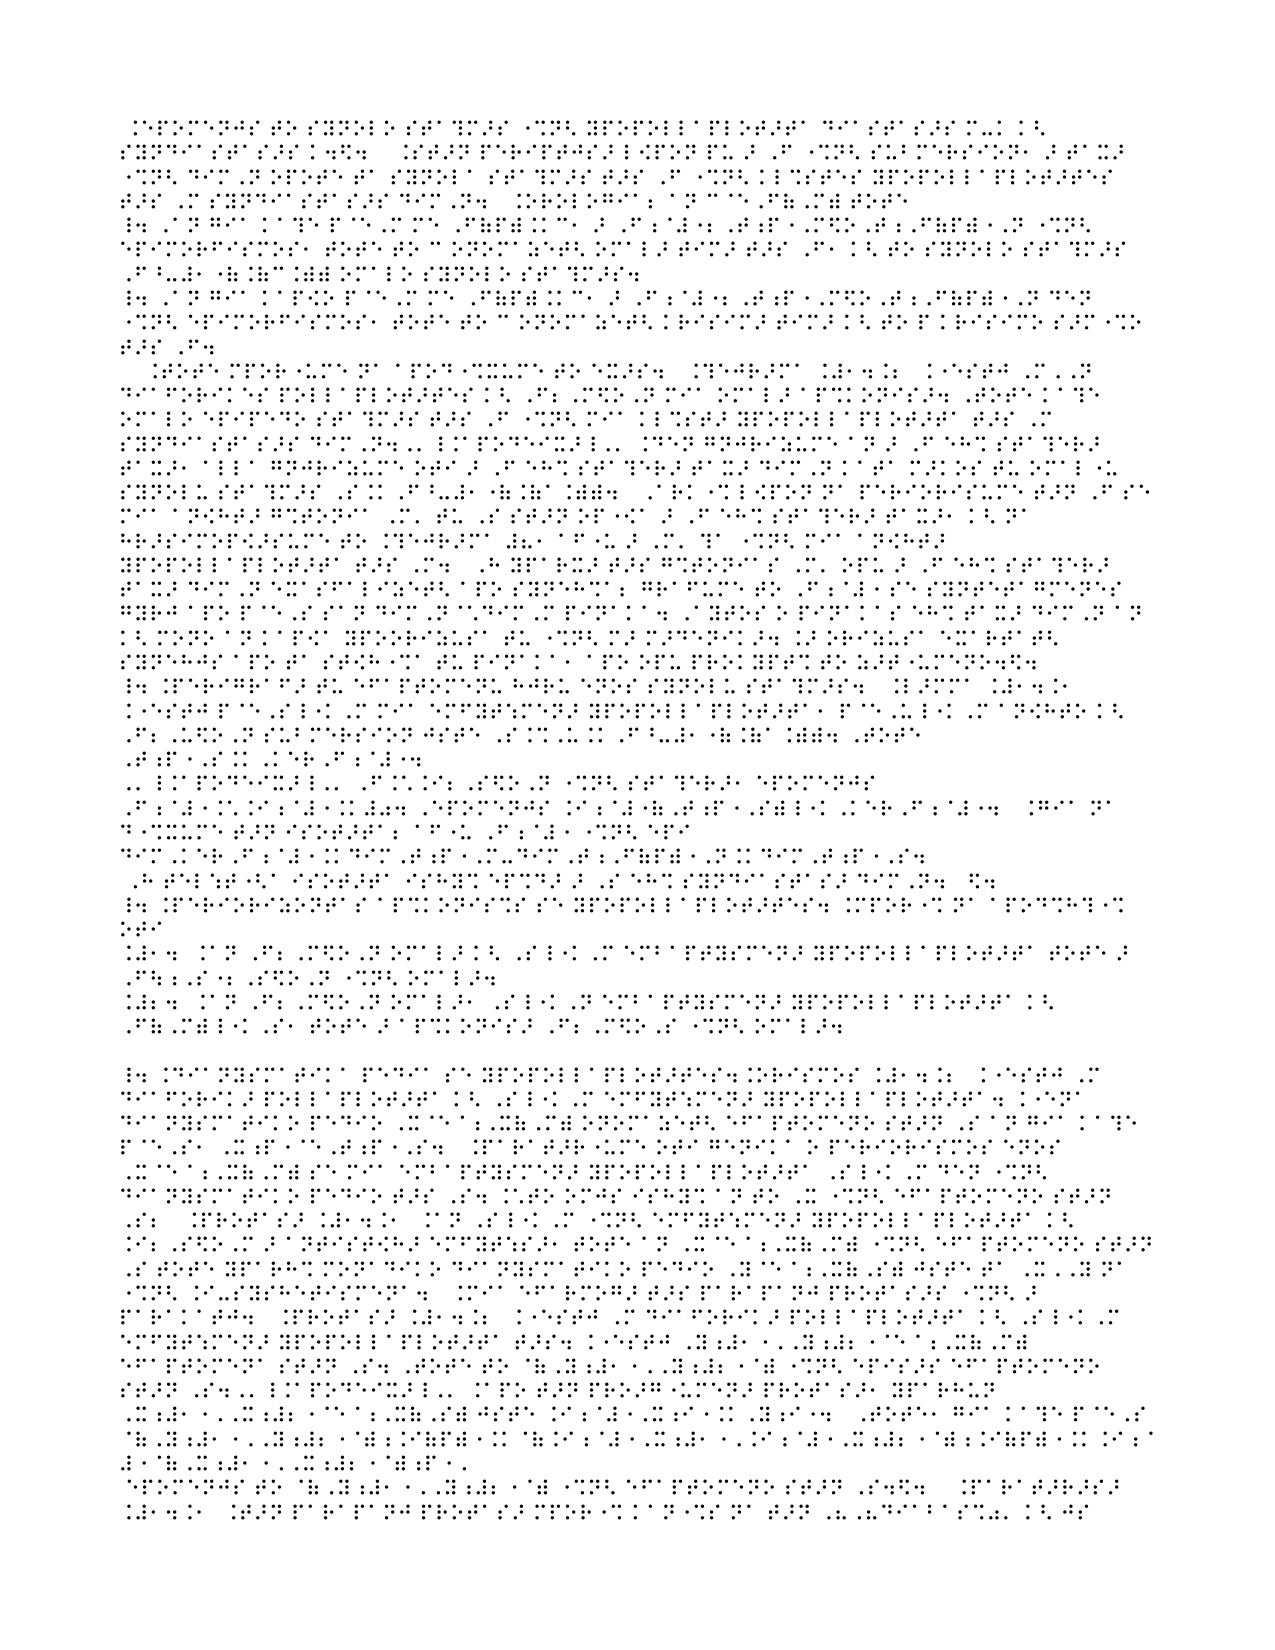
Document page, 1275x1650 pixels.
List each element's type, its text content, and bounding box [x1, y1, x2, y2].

text ⠸⠲ ⠠⠁⠝ ⠛⠊⠁ ⠅⠁⠹⠑ ⠏⠈⠑⠠⠍ ⠍⠑ ⠠⠋⠷⠏⠾⠨⠅⠉⠂ ⠜ ⠠⠋⠰⠈⠼⠐⠆⠠⠞⠰⠏⠐⠠⠍⠫⠕⠠⠞⠰⠠⠋⠷⠏⠾⠐⠠⠝ ⠐⠩⠝⠣ ⠑⠏⠊⠍⠕⠗⠋⠊⠎⠍⠕⠎⠂ ⠞⠕⠞⠑ ⠞⠕ ⠉ ⠕⠝⠕⠍⠁⠵⠑⠞⠣ ⠕⠍⠁⠇⠜ ⠞⠊⠍⠜ ⠞⠜⠎ ⠠⠋⠂ ⠅⠣ ⠞⠕ ⠎⠽⠝⠕⠇⠕ ⠎⠞⠁⠹⠍⠜⠎ ⠠⠋⠘⠤⠼⠂⠐⠷⠨⠷⠉⠨⠾⠾ ⠕⠍⠁⠇⠕ ⠎⠽⠝⠕⠇⠕ ⠎⠞⠁⠹⠍⠜⠎⠲ [118, 215, 1157, 288]
text ⠠⠞⠰⠏⠐⠠⠎⠨⠅⠠⠅⠑⠗⠠⠋⠰⠈⠼⠐⠲ [118, 749, 1157, 773]
text ⠸⠲ ⠠⠁⠝ ⠛⠊⠁ ⠅⠁⠏⠪⠕ ⠏⠈⠑⠠⠍ ⠍⠑ ⠠⠋⠷⠏⠾⠨⠅⠉⠂ ⠜ ⠠⠋⠰⠈⠼⠐⠆⠠⠞⠰⠏⠐⠠⠍⠫⠕⠠⠞⠰⠠⠋⠷⠏⠾⠐⠠⠝ ⠙⠑⠝ ⠐⠩⠝⠣ ⠑⠏⠊⠍⠕⠗⠋⠊⠎⠍⠕⠎⠂ ⠞⠕⠞⠑ ⠞⠕ ⠉ ⠕⠝⠕⠍⠁⠵⠑⠞⠣ ⠅⠗⠊⠎⠊⠍⠜ ⠞⠊⠍⠜ ⠅⠣ ⠞⠕ ⠏ ⠅⠗⠊⠎⠊⠍⠕ ⠎⠜⠍⠐⠩⠕ ⠞⠜⠎ ⠠⠋⠲ [118, 288, 1157, 361]
text ⠠⠄⠸⠨⠁⠏⠕⠙⠑⠊⠭⠜⠸⠠⠄ ⠠⠋⠨⠡⠨⠊⠆⠠⠎⠫⠕⠠⠝ ⠐⠩⠝⠣ ⠎⠞⠁⠹⠑⠗⠜⠂ ⠑⠏⠕⠍⠑⠝⠚⠎ ⠠⠋⠰⠈⠼⠐⠨⠡⠨⠊⠰⠈⠼⠐⠨⠅⠼⠴⠲ ⠠⠑⠏⠕⠍⠑⠝⠚⠎ ⠨⠊⠰⠈⠼⠐⠷⠠⠞⠰⠏⠐⠠⠎⠾⠸⠐⠅⠠⠅⠑⠗⠠⠋⠰⠈⠼⠐⠲ ⠨⠛⠊⠁ ⠝⠁ ⠙⠐⠩⠭⠥⠍⠑ ⠞⠜⠝ ⠊⠎⠕⠞⠜⠞⠁⠆ ⠁⠋⠐⠥ ⠠⠋⠰⠈⠼⠐ ⠐⠩⠝⠣ ⠑⠏⠊ [118, 773, 1157, 846]
text ⠨⠼⠆⠲ ⠨⠁⠝ ⠠⠋⠆⠠⠍⠫⠕⠠⠝ ⠕⠍⠁⠇⠜⠂ ⠠⠎⠸⠐⠅⠠⠝ ⠑⠍⠃⠁⠏⠞⠽⠎⠍⠑⠝⠜ ⠽⠏⠕⠏⠕⠇⠇⠁⠏⠇⠕⠞⠜⠞⠁ ⠅⠣ ⠠⠋⠷⠠⠍⠾⠸⠐⠅⠠⠎⠂ ⠞⠕⠞⠑ ⠜ ⠁⠏⠩⠅⠕⠝⠊⠎⠜ ⠠⠋⠆⠠⠍⠫⠕⠠⠎ ⠐⠩⠝⠣ ⠕⠍⠁⠇⠜⠲ [118, 992, 1157, 1040]
text ⠨⠑⠏⠕⠍⠑⠝⠚⠎ ⠞⠕ ⠎⠽⠝⠕⠇⠕ ⠎⠞⠁⠹⠍⠜⠎ ⠐⠩⠝⠣ ⠽⠏⠕⠏⠕⠇⠇⠁⠏⠇⠕⠞⠜⠞⠁ ⠙⠊⠁⠎⠞⠁⠎⠜⠎ ⠍⠤⠅ ⠅⠣ ⠎⠽⠝⠙⠊⠁⠎⠞⠁⠎⠜⠎ ⠅⠲⠫⠲ ⠨⠎⠞⠜⠝ ⠏⠑⠗⠊⠏⠞⠚⠎⠜ ⠇⠪⠏⠕⠝ ⠏⠥ ⠜ ⠠⠋ ⠐⠩⠝⠣ ⠎⠥⠃⠍⠑⠗⠎⠊⠕⠝⠂ ⠜ ⠞⠁⠭⠜ ⠐⠩⠝⠣ ⠙⠊⠍⠠⠝ ⠕⠏⠕⠞⠑ ⠞⠁ ⠎⠽⠝⠕⠇⠁ ⠎⠞⠁⠹⠍⠜⠎ ⠞⠜⠎ ⠠⠋ ⠐⠩⠝⠣ ⠅⠇⠩⠎⠞⠑⠎ ⠽⠏⠕⠏⠕⠇⠇⠁⠏⠇⠕⠞⠜⠞⠑⠎ ⠞⠜⠎ ⠠⠍ ⠎⠽⠝⠙⠊⠁⠎⠞⠁⠎⠜⠎ ⠙⠊⠍⠠⠝⠲ ⠨⠕⠗⠕⠇⠕⠛⠊⠁⠆ ⠁⠝ ⠉⠈⠑⠠⠋⠷⠠⠍⠾ ⠞⠕⠞⠑ [118, 118, 1157, 215]
text ⠸⠲ ⠨⠏⠑⠗⠊⠕⠗⠊⠵⠕⠝⠞⠁⠎ ⠁⠏⠩⠅⠕⠝⠊⠎⠩⠎ ⠎⠑ ⠽⠏⠕⠏⠕⠇⠇⠁⠏⠇⠕⠞⠜⠞⠑⠎⠲ ⠨⠍⠏⠕⠗⠐⠩ ⠝⠁ ⠁⠏⠕⠙⠩⠓⠹⠐⠩ ⠕⠞⠊ [118, 895, 1157, 943]
text ⠠⠓ ⠞⠑⠇⠱⠞⠐⠣⠁ ⠊⠎⠕⠞⠜⠞⠁ ⠊⠎⠓⠽⠩ ⠑⠏⠩⠙⠜ ⠜ ⠠⠎ ⠑⠓⠩ ⠎⠽⠝⠙⠊⠁⠎⠞⠁⠎⠜ ⠙⠊⠍⠠⠝⠲ ⠫⠲ [118, 871, 1157, 895]
text ⠑⠏⠕⠍⠑⠝⠚⠎ ⠞⠕ ⠈⠷⠠⠽⠰⠼⠂⠐⠠⠠⠽⠰⠼⠆⠐⠈⠾ ⠐⠩⠝⠣ ⠑⠋⠁⠏⠞⠕⠍⠑⠝⠕ ⠎⠞⠜⠝ ⠠⠎⠲⠫⠲ ⠨⠏⠁⠗⠁⠞⠜⠗⠜⠎⠜ ⠨⠼⠂⠲⠨⠂ ⠨⠞⠜⠝ ⠏⠁⠗⠁⠏⠁⠝⠚ ⠏⠗⠕⠞⠁⠎⠜ ⠍⠏⠕⠗⠐⠩ ⠅⠁⠝⠐⠩⠎ ⠝⠁ ⠞⠜⠝ ⠠⠦⠠⠦⠙⠊⠁⠃⠁⠎⠩⠴⠄ ⠅⠣ ⠚⠎ [118, 1477, 1157, 1526]
text ⠸⠲ ⠨⠏⠑⠗⠊⠛⠗⠁⠋⠜ ⠞⠥ ⠑⠋⠁⠏⠞⠕⠍⠑⠝⠥ ⠓⠚⠗⠥ ⠑⠝⠕⠎ ⠎⠽⠝⠕⠇⠥ ⠎⠞⠁⠹⠍⠜⠎⠲ ⠨⠇⠜⠍⠍⠁ ⠨⠼⠂⠲⠨⠂ ⠨⠐⠑⠎⠞⠚ ⠏⠈⠑⠠⠎⠸⠐⠅⠠⠍ ⠍⠊⠁ ⠑⠍⠋⠽⠞⠱⠍⠑⠝⠜ ⠽⠏⠕⠏⠕⠇⠇⠁⠏⠇⠕⠞⠜⠞⠁⠂ ⠏⠈⠑⠠⠥⠸⠐⠅⠠⠍ ⠁⠝⠪⠓⠞⠕ ⠅⠣ ⠠⠋⠆⠠⠥⠫⠕⠠⠝ ⠎⠥⠃⠍⠑⠗⠎⠊⠕⠝ ⠚⠎⠞⠑ ⠠⠎⠨⠩⠠⠥⠨⠅⠠⠋⠘⠤⠼⠂⠐⠷⠨⠷⠁⠨⠾⠾⠲ ⠠⠞⠕⠞⠑ [118, 676, 1157, 749]
text ⠈⠷⠠⠽⠰⠼⠂⠐⠠⠠⠽⠰⠼⠆⠐⠈⠾⠰⠨⠊⠷⠏⠾⠐⠨⠅⠈⠷⠨⠊⠰⠈⠼⠐⠠⠭⠰⠼⠂⠐⠠⠨⠊⠰⠈⠼⠐⠠⠭⠰⠼⠆⠐⠈⠾⠰⠨⠊⠷⠏⠾⠐⠨⠅⠨⠊⠰⠈⠼⠐⠈⠷⠠⠭⠰⠼⠂⠐⠠⠠⠭⠰⠼⠆⠐⠈⠾⠰⠏⠐⠠ [118, 1429, 1157, 1477]
text ⠸⠲ ⠨⠙⠊⠁⠝⠽⠎⠍⠁⠞⠊⠅⠁ ⠏⠑⠙⠊⠁ ⠎⠑ ⠽⠏⠕⠏⠕⠇⠇⠁⠏⠇⠕⠞⠜⠞⠑⠎⠲⠨⠕⠗⠊⠎⠍⠕⠎ ⠨⠼⠂⠲⠨⠆ ⠨⠐⠑⠎⠞⠚ ⠠⠍ ⠙⠊⠁⠋⠕⠗⠊⠅⠜ ⠏⠕⠇⠇⠁⠏⠇⠕⠞⠜⠞⠁ ⠅⠣ ⠠⠎⠸⠐⠅⠠⠍ ⠑⠍⠋⠽⠞⠱⠍⠑⠝⠜ ⠽⠏⠕⠏⠕⠇⠇⠁⠏⠇⠕⠞⠜⠞⠁⠲ ⠨⠐⠑⠝⠁ ⠙⠊⠁⠝⠽⠎⠍⠁⠞⠊⠅⠕ ⠏⠑⠙⠊⠕ ⠠⠭⠈⠑⠈⠰⠠⠭⠷⠠⠍⠾ ⠕⠝⠕⠍⠁⠵⠑⠞⠣ ⠑⠋⠁⠏⠞⠕⠍⠑⠝⠕ ⠎⠞⠜⠝ ⠠⠎ ⠁⠝ ⠛⠊⠁ ⠅⠁⠹⠑ ⠏⠈⠑⠠⠎⠂ ⠠⠭⠰⠏⠐⠈⠑⠠⠞⠰⠏⠐⠠⠎⠲ ⠨⠏⠁⠗⠁⠞⠜⠗⠐⠥⠍⠑ ⠕⠞⠊ ⠛⠑⠝⠊⠅⠁ ⠕ ⠏⠑⠗⠊⠕⠗⠊⠎⠍⠕⠎ ⠑⠝⠕⠎ ⠠⠭⠈⠑⠈⠰⠠⠭⠷⠠⠍⠾ ⠎⠑ ⠍⠊⠁ ⠑⠍⠃⠁⠏⠞⠽⠎⠍⠑⠝⠜ ⠽⠏⠕⠏⠕⠇⠇⠁⠏⠇⠕⠞⠜⠞⠁ ⠠⠎⠸⠐⠅⠠⠍ ⠙⠑⠝ ⠐⠩⠝⠣ ⠙⠊⠁⠝⠽⠎⠍⠁⠞⠊⠅⠕ ⠏⠑⠙⠊⠕ ⠞⠜⠎ ⠠⠎⠲ ⠨⠡⠞⠕ ⠕⠍⠚⠎ ⠊⠎⠓⠽⠩ ⠁⠝ ⠞⠕ ⠠⠭ ⠐⠩⠝⠣ ⠑⠋⠁⠏⠞⠕⠍⠑⠝⠕ ⠎⠞⠜⠝ ⠠⠎⠆ ⠨⠏⠗⠕⠞⠁⠎⠜ ⠨⠼⠂⠲⠨⠂ ⠨⠁⠝ ⠠⠎⠸⠐⠅⠠⠍ ⠐⠩⠝⠣ ⠑⠍⠋⠽⠞⠱⠍⠑⠝⠜ ⠽⠏⠕⠏⠕⠇⠇⠁⠏⠇⠕⠞⠜⠞⠁ ⠅⠣ ⠨⠊⠆⠠⠎⠫⠕⠠⠍ ⠜ ⠁⠝⠞⠊⠎⠞⠪⠓⠜ ⠑⠍⠋⠽⠞⠱⠎⠜⠂ ⠞⠕⠞⠑ ⠁⠝ ⠠⠭⠈⠑⠈⠰⠠⠭⠷⠠⠍⠾ ⠐⠩⠝⠣ ⠑⠋⠁⠏⠞⠕⠍⠑⠝⠕ ⠎⠞⠜⠝ ⠠⠎ ⠞⠕⠞⠑ ⠽⠏⠁⠗⠓⠩ ⠍⠕⠝⠁⠙⠊⠅⠕ ⠙⠊⠁⠝⠽⠎⠍⠁⠞⠊⠅⠕ ⠏⠑⠙⠊⠕ ⠠⠽⠈⠑⠈⠰⠠⠭⠷⠠⠎⠾ ⠚⠎⠞⠑ ⠞⠁ ⠠⠭⠠⠠⠽ ⠝⠁ ⠐⠩⠝⠣ ⠨⠊⠤⠎⠽⠎⠓⠑⠞⠊⠎⠍⠑⠝⠁⠲ ⠨⠍⠊⠁ ⠑⠋⠁⠗⠍⠕⠛⠜ ⠞⠜⠎ ⠏⠁⠗⠁⠏⠁⠝⠚ ⠏⠗⠕⠞⠁⠎⠜⠎ ⠐⠩⠝⠣ ⠜ ⠏⠁⠗⠁⠅⠁⠞⠚⠲ ⠨⠏⠗⠕⠞⠁⠎⠜ ⠨⠼⠂⠲⠨⠆ ⠨⠐⠑⠎⠞⠚ ⠠⠍ ⠙⠊⠁⠋⠕⠗⠊⠅⠜ ⠏⠕⠇⠇⠁⠏⠇⠕⠞⠜⠞⠁ ⠅⠣ ⠠⠎⠸⠐⠅⠠⠍ ⠑⠍⠋⠽⠞⠱⠍⠑⠝⠜ ⠽⠏⠕⠏⠕⠇⠇⠁⠏⠇⠕⠞⠜⠞⠁ ⠞⠜⠎⠲ ⠨⠐⠑⠎⠞⠚ ⠠⠽⠰⠼⠂⠐⠠⠠⠽⠰⠼⠆⠐⠈⠑⠈⠰⠠⠭⠷⠠⠍⠾ ⠑⠋⠁⠏⠞⠕⠍⠑⠝⠁ ⠎⠞⠜⠝ ⠠⠎⠲ ⠠⠞⠕⠞⠑ ⠞⠕ ⠈⠷⠠⠽⠰⠼⠂⠐⠠⠠⠽⠰⠼⠆⠐⠈⠾ ⠐⠩⠝⠣ ⠑⠏⠊⠎⠜⠎ ⠑⠋⠁⠏⠞⠕⠍⠑⠝⠕ ⠎⠞⠜⠝ ⠠⠎⠲⠠⠄⠸⠨⠁⠏⠕⠙⠑⠊⠭⠜⠸⠠⠄ ⠨⠁⠏⠕ ⠞⠜⠝ ⠏⠗⠕⠜⠛⠐⠥⠍⠑⠝⠜ ⠏⠗⠕⠞⠁⠎⠜⠂ ⠽⠏⠁⠗⠓⠥⠝ ⠠⠭⠰⠼⠂⠐⠠⠠⠭⠰⠼⠆⠐⠈⠑⠈⠰⠠⠭⠷⠠⠎⠾ ⠚⠎⠞⠑ ⠨⠊⠰⠈⠼⠐⠠⠭⠰⠊⠐⠨⠅⠠⠽⠰⠊⠐⠲ ⠠⠞⠕⠞⠑⠂ ⠛⠊⠁ ⠅⠁⠹⠑ ⠏⠈⠑⠠⠎ [118, 1065, 1157, 1429]
text ⠙⠊⠍⠠⠅⠑⠗⠠⠋⠰⠈⠼⠐⠨⠅⠙⠊⠍⠠⠞⠰⠏⠐⠠⠍⠤⠙⠊⠍⠠⠞⠰⠠⠋⠷⠏⠾⠐⠠⠝⠨⠅⠙⠊⠍⠠⠞⠰⠏⠐⠠⠎⠲ [118, 846, 1157, 871]
text ⠨⠞⠕⠞⠑ ⠍⠏⠕⠗⠐⠥⠍⠑ ⠝⠁ ⠁⠏⠕⠙⠐⠩⠭⠥⠍⠑ ⠞⠕ ⠑⠭⠜⠎⠲ ⠨⠹⠑⠚⠗⠜⠍⠁ ⠨⠼⠂⠲⠨⠆ ⠨⠐⠑⠎⠞⠚ ⠠⠍⠠⠠⠝ ⠙⠊⠁⠋⠕⠗⠊⠅⠑⠎ ⠏⠕⠇⠇⠁⠏⠇⠕⠞⠜⠞⠑⠎ ⠅⠣ ⠠⠋⠆⠠⠍⠫⠕⠠⠝ ⠍⠊⠁ ⠕⠍⠁⠇⠜ ⠁⠏⠩⠅⠕⠝⠊⠎⠜⠲ ⠠⠞⠕⠞⠑ ⠅⠁⠹⠑ ⠕⠍⠁⠇⠕ ⠑⠏⠊⠏⠑⠙⠕ ⠎⠞⠁⠹⠍⠜⠎ ⠞⠜⠎ ⠠⠋ ⠐⠩⠝⠣ ⠍⠊⠁ ⠅⠇⠩⠎⠞⠜ ⠽⠏⠕⠏⠕⠇⠇⠁⠏⠇⠕⠞⠜⠞⠁ ⠞⠜⠎ ⠠⠍ ⠎⠽⠝⠙⠊⠁⠎⠞⠁⠎⠜⠎ ⠙⠊⠍⠠⠝⠲⠠⠄⠸⠨⠁⠏⠕⠙⠑⠊⠭⠜⠸⠠⠄ ⠨⠙⠑⠝ ⠛⠝⠚⠗⠊⠵⠥⠍⠑ ⠁⠝ ⠜ ⠠⠋ ⠑⠓⠩ ⠎⠞⠁⠹⠑⠗⠜ ⠞⠁⠭⠜⠂ ⠁⠇⠇⠁ ⠛⠝⠚⠗⠊⠵⠥⠍⠑ ⠕⠞⠊ ⠜ ⠠⠋ ⠑⠓⠩ ⠎⠞⠁⠹⠑⠗⠜ ⠞⠁⠭⠜ ⠙⠊⠍⠠⠝ ⠅⠁⠞⠁ ⠍⠜⠅⠕⠎ ⠞⠥ ⠕⠍⠁⠇⠐⠥ ⠎⠽⠝⠕⠇⠥ ⠎⠞⠁⠹⠍⠜⠎ ⠠⠎⠨⠅⠠⠋⠘⠤⠼⠂⠐⠷⠨⠷⠁⠨⠾⠾⠲ ⠠⠁⠗⠅⠐⠩ ⠇⠪⠏⠕⠝ ⠝⠁ ⠏⠑⠗⠊⠕⠗⠊⠎⠥⠍⠑ ⠞⠜⠝ ⠠⠋ ⠎⠑ ⠍⠊⠁ ⠁⠝⠪⠓⠞⠜ ⠛⠩⠞⠕⠝⠊⠁ ⠠⠍⠄ ⠞⠥ ⠠⠎ ⠎⠞⠜⠝ ⠕⠏⠐⠪⠁ ⠜ ⠠⠋ ⠑⠓⠩ ⠎⠞⠁⠹⠑⠗⠜ ⠞⠁⠭⠜⠂ ⠅⠣ ⠝⠁ ⠓⠗⠜⠎⠊⠍⠕⠏⠪⠜⠎⠥⠍⠑ ⠞⠕ ⠨⠹⠑⠚⠗⠜⠍⠁ ⠼⠦⠂ ⠁⠋⠐⠥ ⠜ ⠠⠍⠄ ⠹⠁ ⠐⠩⠝⠣ ⠍⠊⠁ ⠁⠝⠪⠓⠞⠜ ⠽⠏⠕⠏⠕⠇⠇⠁⠏⠇⠕⠞⠜⠞⠁ ⠞⠜⠎ ⠠⠍⠲ ⠠⠓ ⠽⠏⠁⠗⠭⠜ ⠞⠜⠎ ⠛⠩⠞⠕⠝⠊⠁⠎ ⠠⠍⠄ ⠕⠏⠥ ⠜ ⠠⠋ ⠑⠓⠩ ⠎⠞⠁⠹⠑⠗⠜ ⠞⠁⠭⠜ ⠙⠊⠍⠠⠝ ⠑⠭⠁⠎⠋⠁⠇⠊⠵⠑⠞⠣ ⠁⠏⠕ ⠎⠽⠝⠑⠓⠩⠁⠆ ⠛⠗⠁⠋⠥⠍⠑ ⠞⠕ ⠠⠋⠰⠈⠼⠐ ⠎⠑ ⠎⠽⠝⠞⠑⠞⠁⠛⠍⠑⠝⠑⠎ ⠛⠽⠗⠚ ⠁⠏⠕ ⠏⠈⠑⠠⠎ ⠎⠁⠝ ⠙⠊⠍⠠⠝⠈⠡⠙⠊⠍⠠⠍ ⠏⠊⠝⠁⠅⠁⠲ ⠠⠁⠽⠞⠕⠎ ⠕ ⠏⠊⠝⠁⠅⠁⠎ ⠑⠓⠩ ⠞⠁⠭⠜ ⠙⠊⠍⠠⠝ ⠁⠝ ⠅⠣ ⠍⠕⠝⠕ ⠁⠝ ⠅⠁⠏⠪⠁ ⠽⠏⠕⠕⠗⠊⠵⠥⠎⠁ ⠞⠥ ⠐⠩⠝⠣ ⠍⠜ ⠍⠜⠙⠑⠝⠊⠅⠜⠲ ⠨⠜ ⠕⠗⠊⠵⠥⠎⠁ ⠑⠭⠁⠗⠞⠁⠞⠣ ⠎⠽⠝⠑⠓⠚⠎ ⠁⠏⠕ ⠞⠁ ⠎⠞⠪⠓⠐⠩⠁ ⠞⠥ ⠏⠊⠝⠁⠅⠁⠂ ⠁⠏⠕ ⠕⠏⠥ ⠏⠗⠕⠅⠽⠏⠞⠩ ⠞⠕ ⠵⠜⠞⠐⠥⠍⠑⠝⠕⠲⠫⠲ [118, 361, 1157, 676]
text ⠨⠼⠂⠲ ⠨⠁⠝ ⠠⠋⠆⠠⠍⠫⠕⠠⠝ ⠕⠍⠁⠇⠜ ⠅⠣ ⠠⠎⠸⠐⠅⠠⠍ ⠑⠍⠃⠁⠏⠞⠽⠎⠍⠑⠝⠜ ⠽⠏⠕⠏⠕⠇⠇⠁⠏⠇⠕⠞⠜⠞⠁ ⠞⠕⠞⠑ ⠜ ⠠⠋⠳⠰⠠⠎⠐⠆⠠⠎⠫⠕⠠⠝ ⠐⠩⠝⠣ ⠕⠍⠁⠇⠜⠲ [118, 943, 1157, 992]
